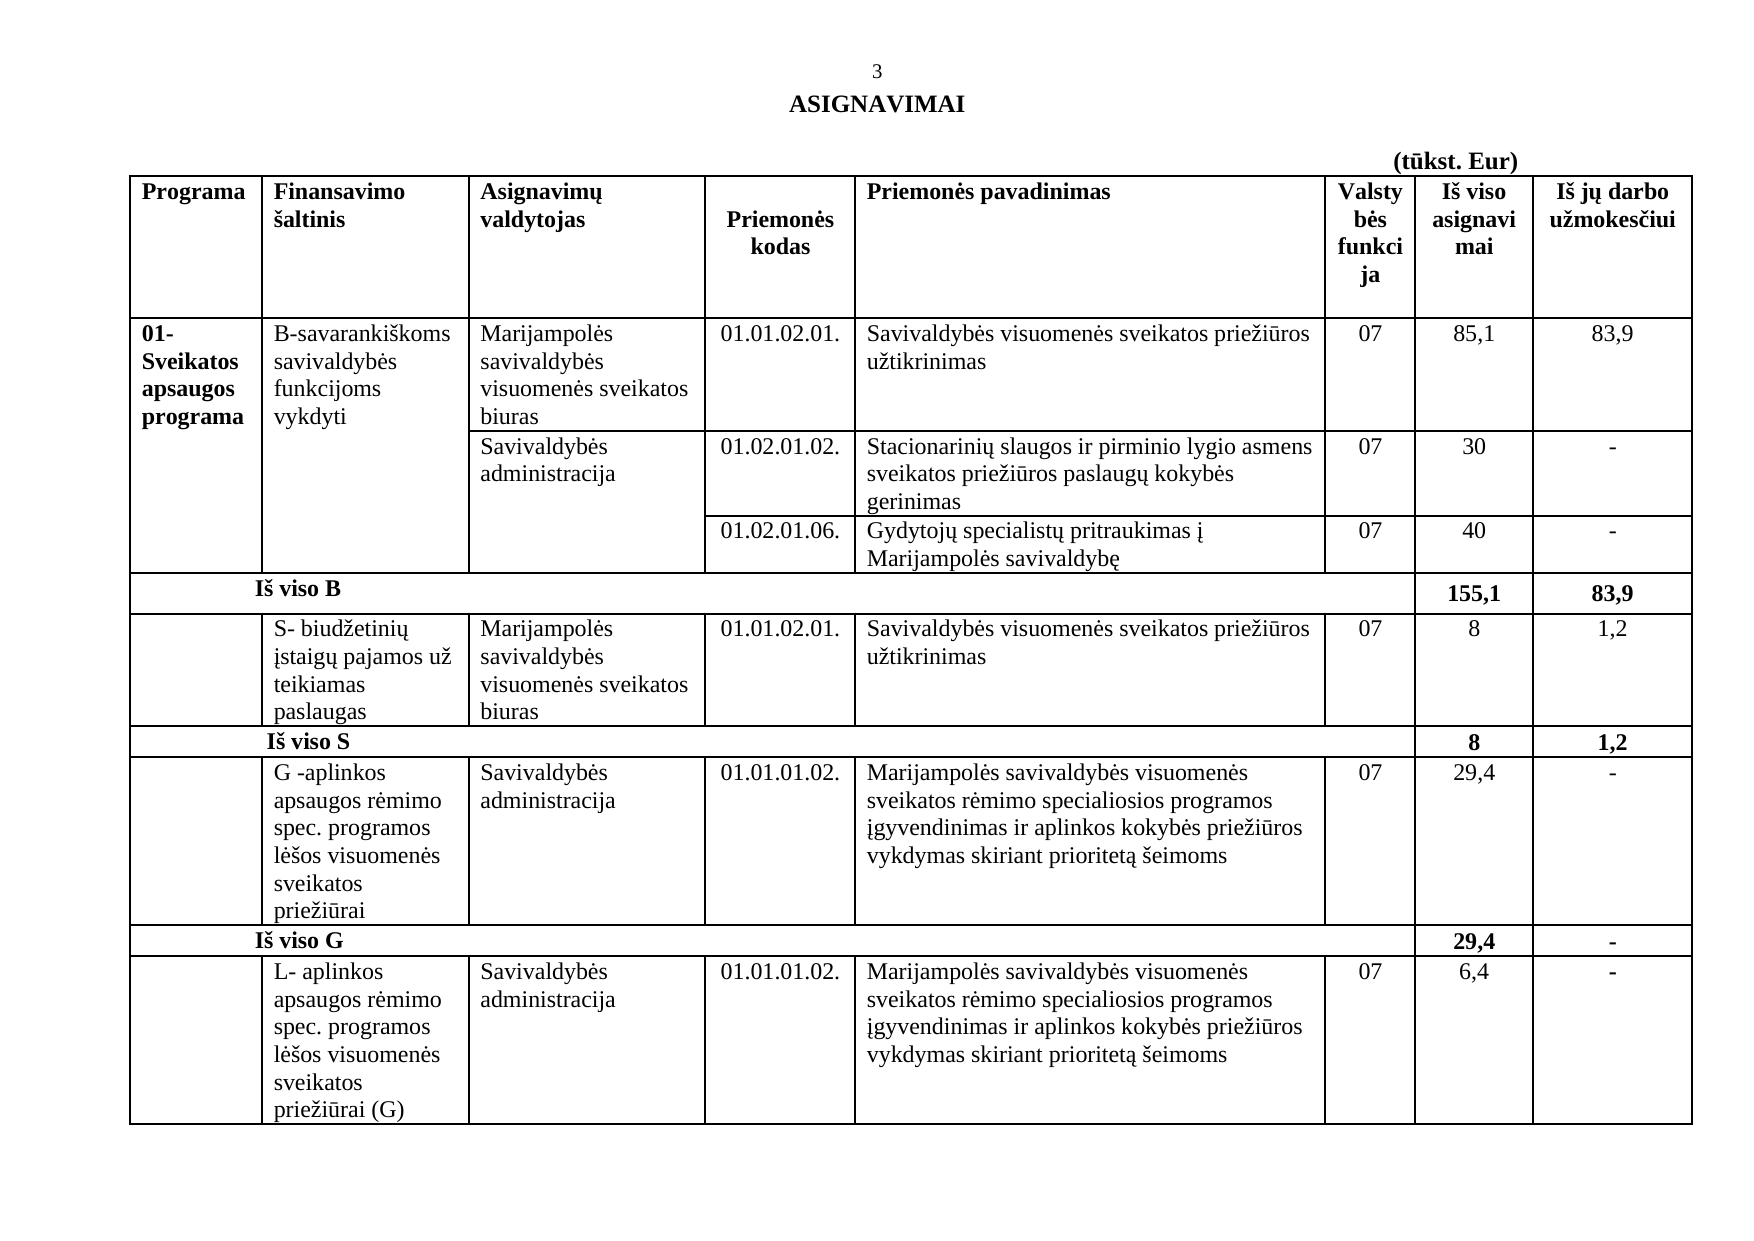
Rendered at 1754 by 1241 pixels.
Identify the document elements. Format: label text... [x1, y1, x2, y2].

table_cell [1326, 288, 1414, 317]
table_cell - [1534, 957, 1691, 1123]
table_header Asignavimų valdytojas [470, 177, 704, 287]
table_cell 07 [1326, 957, 1414, 1123]
table_cell 29,4 [1416, 758, 1532, 924]
table_cell Savivaldybės administracija [470, 957, 704, 1123]
table_cell 07 [1326, 432, 1414, 514]
table_cell 07 [1326, 758, 1414, 924]
table_cell [131, 758, 261, 924]
table_cell Savivaldybės administracija [470, 758, 704, 924]
table_header Priemonės pavadinimas [856, 177, 1324, 287]
table_cell [131, 430, 261, 514]
table_header Programa [131, 177, 261, 287]
table_header Iš jų darbo užmokesčiui [1534, 177, 1691, 317]
table_cell [470, 515, 704, 572]
table_cell Marijampolės savivaldybės visuomenės sveikatos rėmimo specialiosios programos įgyvendinimas ir aplinkos kokybės priežiūros vykdymas skiriant prioritetą šeimoms [856, 957, 1324, 1123]
table_header Iš viso asignavimai [1416, 177, 1532, 317]
table_header Finansavimo šaltinis [263, 177, 468, 287]
table_cell 6,4 [1416, 957, 1532, 1123]
table_cell 01.01.02.01. [706, 615, 854, 725]
text (tūkst. Eur) [118, 146, 1636, 175]
table_cell 01.02.01.02. [706, 432, 854, 514]
table_cell L- aplinkos apsaugos rėmimo spec. programos lėšos visuomenės sveikatos priežiūrai (G) [263, 957, 468, 1123]
table_cell Stacionarinių slaugos ir pirminio lygio asmens sveikatos priežiūros paslaugų kokybės gerinimas [856, 432, 1324, 514]
table_cell B-savarankiškoms savivaldybės funkcijoms vykdyti [263, 319, 468, 514]
table_cell [470, 288, 704, 317]
table_cell 83,9 [1534, 574, 1691, 612]
table_cell [131, 288, 261, 317]
table_cell Iš viso S [131, 727, 1414, 756]
table_cell 1,2 [1534, 727, 1691, 756]
table_cell 1,2 [1534, 615, 1691, 725]
table_header Priemonės kodas [706, 177, 854, 287]
table_cell G -aplinkos apsaugos rėmimo spec. programos lėšos visuomenės sveikatos priežiūrai [263, 758, 468, 924]
table_cell Marijampolės savivaldybės visuomenės sveikatos rėmimo specialiosios programos įgyvendinimas ir aplinkos kokybės priežiūros vykdymas skiriant prioritetą šeimoms [856, 758, 1324, 924]
table_cell 07 [1326, 517, 1414, 572]
table_cell 85,1 [1416, 319, 1532, 429]
table_header Valstybės funkcija [1326, 177, 1414, 287]
table_cell S- biudžetinių įstaigų pajamos už teikiamas paslaugas [263, 615, 468, 725]
table_cell [706, 288, 854, 317]
table_cell 01.02.01.06. [706, 517, 854, 572]
table_cell 83,9 [1534, 319, 1691, 429]
table_cell 40 [1416, 517, 1532, 572]
table_cell Savivaldybės administracija [470, 432, 704, 514]
table_cell [131, 615, 261, 725]
table_cell 01.01.01.02. [706, 957, 854, 1123]
table_cell - [1534, 517, 1691, 572]
table_cell [131, 957, 261, 1123]
table_cell 8 [1416, 615, 1532, 725]
table_cell 01-Sveikatos apsaugos programa [131, 319, 261, 429]
table_cell Marijampolės savivaldybės visuomenės sveikatos biuras [470, 615, 704, 725]
table_cell [856, 288, 1324, 317]
table_cell 155,1 [1416, 574, 1532, 612]
table_cell Savivaldybės visuomenės sveikatos priežiūros užtikrinimas [856, 615, 1324, 725]
table_cell 8 [1416, 727, 1532, 756]
text ASIGNAVIMAI [118, 89, 1636, 117]
table_cell Savivaldybės visuomenės sveikatos priežiūros užtikrinimas [856, 319, 1324, 429]
table_cell - [1534, 432, 1691, 514]
table_cell 29,4 [1416, 926, 1532, 955]
table_cell 01.01.01.02. [706, 758, 854, 924]
table_cell [131, 515, 261, 572]
table_cell - [1534, 926, 1691, 955]
table_cell Gydytojų specialistų pritraukimas į Marijampolės savivaldybę [856, 517, 1324, 572]
table_cell 30 [1416, 432, 1532, 514]
table_cell - [1534, 758, 1691, 924]
table_cell [263, 515, 468, 572]
table_cell Iš viso G [131, 926, 1414, 955]
table_cell 07 [1326, 319, 1414, 429]
table_cell Marijampolės savivaldybės visuomenės sveikatos biuras [470, 319, 704, 429]
table_cell [263, 288, 468, 317]
table_cell 07 [1326, 615, 1414, 725]
table_cell 01.01.02.01. [706, 319, 854, 429]
table_cell Iš viso B [131, 574, 1414, 612]
